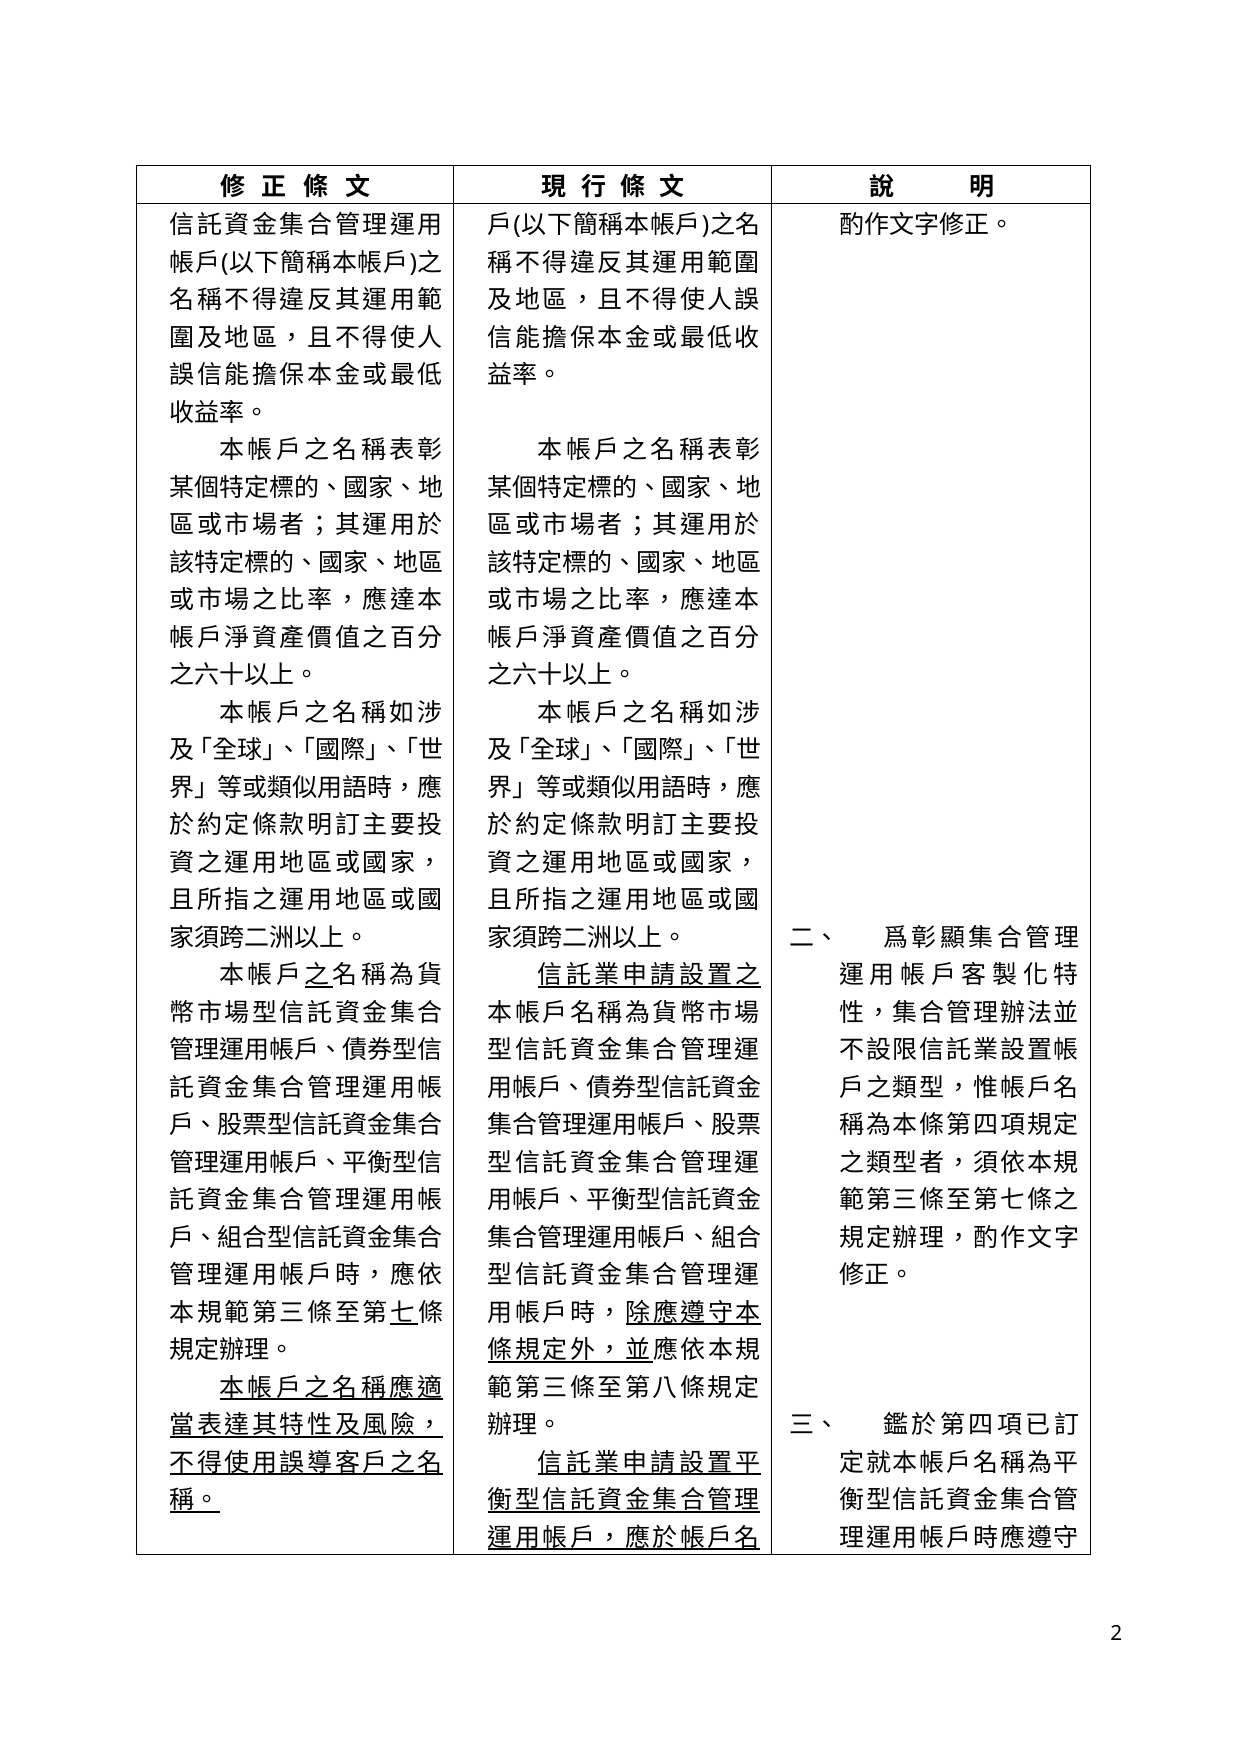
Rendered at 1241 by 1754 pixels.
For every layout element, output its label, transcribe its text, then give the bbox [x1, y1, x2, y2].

table_header 說明 [772, 166, 1090, 203]
table_header 現行條文 [454, 166, 771, 203]
table_cell 信託資金集合管理運用帳戶(以下簡稱本帳戶)之名稱不得違反其運用範圍及地區，且不得使人誤信能擔保本金或最低收益率。 本帳戶之名稱表彰某個特定標的、國家、地區或市場者；其運用於該特定標的、國家、地區或市場之比率，應達本帳戶淨資產價值之百分之六十以上。 本帳戶之名稱如涉及「全球」、「國際」、「世界」等或類似用語時，應於約定條款明訂主要投資之運用地區或國家，且所指之運用地區或國家須跨二洲以上。 本帳戶之名稱為貨幣市場型信託資金集合管理運用帳戶、債券型信託資金集合管理運用帳戶、股票型信託資金集合管理運用帳戶、平衡型信託資金集合管理運用帳戶、組合型信託資金集合管理運用帳戶時，應依本規範第三條至第七條規定辦理。 本帳戶之名稱應適當表達其特性及風險，不得使用誤導客戶之名稱。 [137, 204, 453, 1554]
table_cell 戶(以下簡稱本帳戶)之名稱不得違反其運用範圍及地區，且不得使人誤信能擔保本金或最低收益率。 本帳戶之名稱表彰某個特定標的、國家、地區或市場者；其運用於該特定標的、國家、地區或市場之比率，應達本帳戶淨資產價值之百分之六十以上。 本帳戶之名稱如涉及「全球」、「國際」、「世界」等或類似用語時，應於約定條款明訂主要投資之運用地區或國家，且所指之運用地區或國家須跨二洲以上。 信託業申請設置之本帳戶名稱為貨幣市場型信託資金集合管理運用帳戶、債券型信託資金集合管理運用帳戶、股票型信託資金集合管理運用帳戶、平衡型信託資金集合管理運用帳戶、組合型信託資金集合管理運用帳戶時，除應遵守本條規定外，並應依本規範第三條至第八條規定辦理。 信託業申請設置平衡型信託資金集合管理運用帳戶，應於帳戶名 [454, 204, 771, 1554]
table_header 修正條文 [137, 166, 453, 203]
table_cell 配合第一條規範目的之修正，第一項酌作文字修正。 爲彰顯集合管理運用帳戶客製化特性，集合管理辦法並不設限信託業設置帳戶之類型，惟帳戶名稱為本條第四項規定之類型者，須依本規範第三條至第七條之規定辦理，酌作文字修正。 鑑於第四項已訂定就本帳戶名稱為平衡型信託資金集合管理運用帳戶時應遵守之規定，名稱已標明平衡字樣，爰刪除原第五項。 承說明二，惟集合管理運用帳戶名稱應適當表達其特性及風險，不得使用誤導客戶之名稱，爰修正原條文第六項，並移列第五項。 [772, 204, 1090, 1554]
